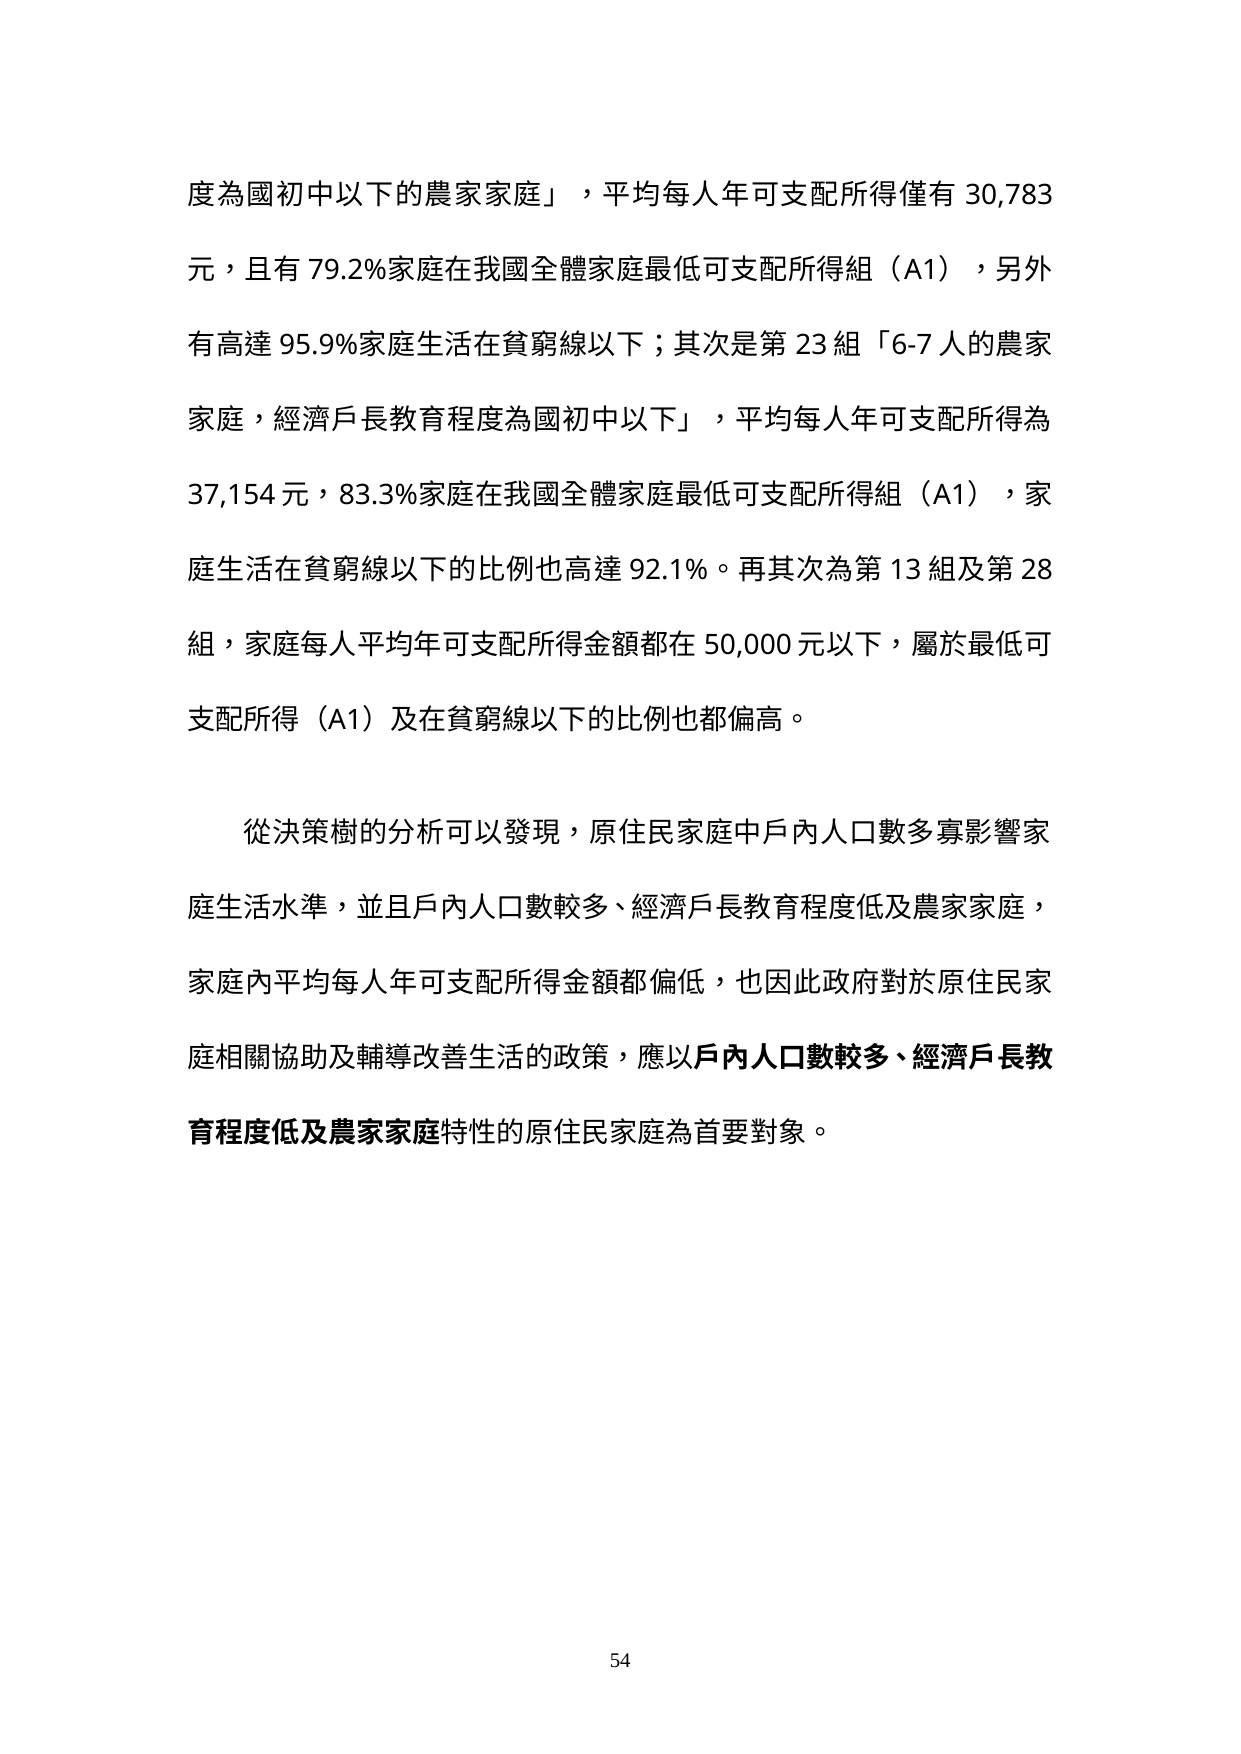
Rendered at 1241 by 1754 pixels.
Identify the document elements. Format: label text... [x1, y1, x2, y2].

text 度為國初中以下的農家家庭」，平均每人年可支配所得僅有30,783元，且有79.2%家庭在我國全體家庭最低可支配所得組（A1），另外有高達95.9%家庭生活在貧窮線以下；其次是第23組「6-7人的農家家庭，經濟戶長教育程度為國初中以下」，平均每人年可支配所得為37,154元，83.3%家庭在我國全體家庭最低可支配所得組（A1），家庭生活在貧窮線以下的比例也高達92.1%。再其次為第13組及第28組，家庭每人平均年可支配所得金額都在50,000元以下，屬於最低可支配所得（A1）及在貧窮線以下的比例也都偏高。 [187, 150, 1053, 750]
text 從決策樹的分析可以發現，原住民家庭中戶內人口數多寡影響家庭生活水準，並且戶內人口數較多、經濟戶長教育程度低及農家家庭，家庭內平均每人年可支配所得金額都偏低，也因此政府對於原住民家庭相關協助及輔導改善生活的政策，應以戶內人口數較多、經濟戶長教育程度低及農家家庭特性的原住民家庭為首要對象。 [187, 787, 1053, 1162]
